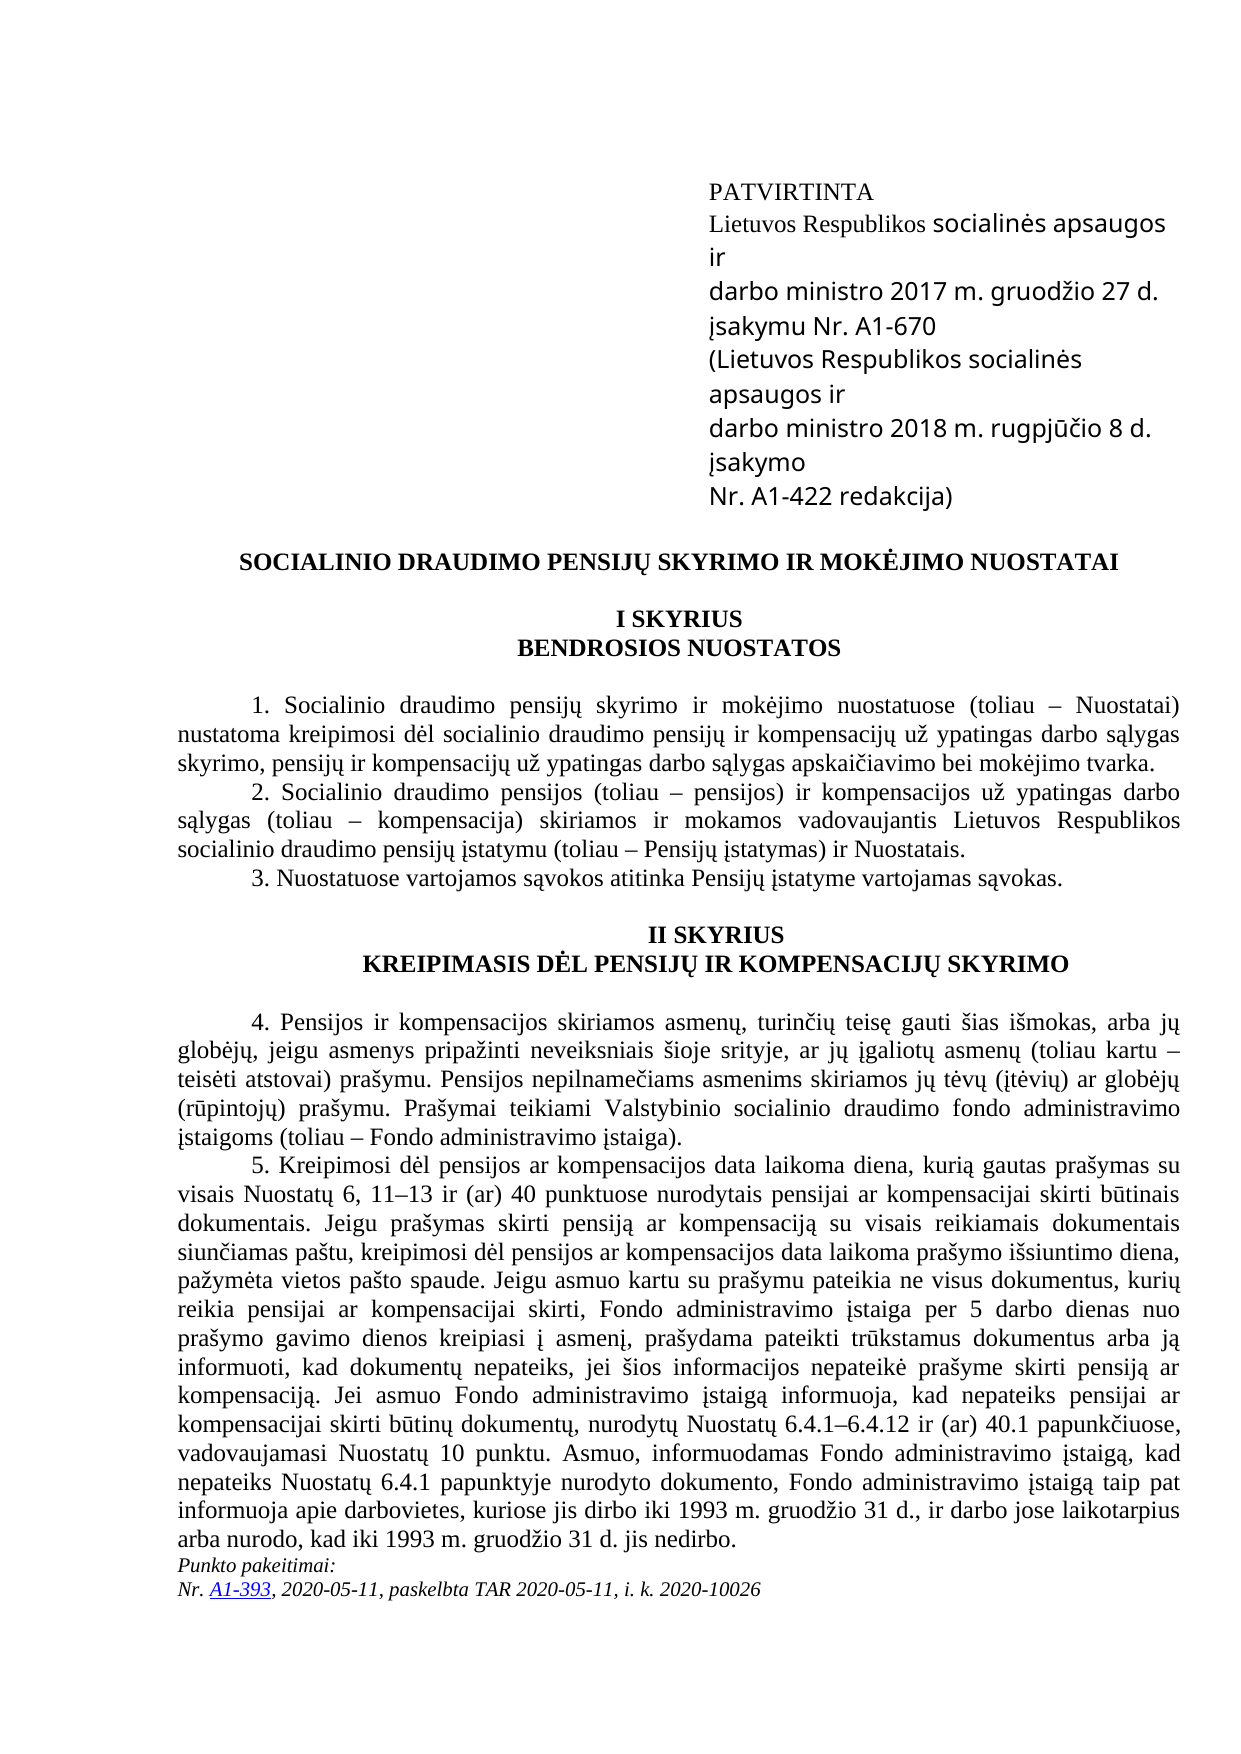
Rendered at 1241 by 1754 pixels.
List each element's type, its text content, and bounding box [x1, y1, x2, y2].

text (Lietuvos Respublikos socialinės apsaugos ir [709, 342, 1181, 410]
text darbo ministro 2017 m. gruodžio 27 d. [709, 274, 1181, 308]
text Nr. A1-422 redakcija) [709, 478, 1181, 512]
text Patvirtinta [709, 177, 1181, 206]
text II SKYRIUS [177, 920, 1181, 949]
text SOCIALINIO DRAUDIMO PENSIJŲ SKYRIMO IR MOKĖJIMO NUOSTATAI [177, 547, 1181, 575]
text 4. Pensijos ir kompensacijos skiriamos asmenų, turinčių teisę gauti šias išmokas, arba jų globėjų, jeigu asmenys pripažinti neveiksniais šioje srityje, ar jų įgaliotų asmenų (toliau kartu – teisėti atstovai) prašymu. Pensijos nepilnamečiams asmenims skiriamos jų tėvų (įtėvių) ar globėjų (rūpintojų) prašymu. Prašymai teikiami Valstybinio socialinio draudimo fondo administravimo įstaigoms (toliau – Fondo administravimo įstaiga). [177, 1007, 1181, 1150]
text BENDROSIOS NUOSTATOS [177, 633, 1181, 662]
text Nr. A1-393, 2020-05-11, paskelbta TAR 2020-05-11, i. k. 2020-10026 [177, 1577, 1181, 1601]
text I SKYRIUS [177, 604, 1181, 633]
text įsakymu Nr. A1-670 [709, 308, 1181, 342]
text 2. Socialinio draudimo pensijos (toliau – pensijos) ir kompensacijos už ypatingas darbo sąlygas (toliau – kompensacija) skiriamos ir mokamos vadovaujantis Lietuvos Respublikos socialinio draudimo pensijų įstatymu (toliau – Pensijų įstatymas) ir Nuostatais. [177, 777, 1181, 863]
text KREIPIMASIS DĖL PENSIJŲ IR KOMPENSACIJŲ SKYRIMO [177, 949, 1181, 978]
text 3. Nuostatuose vartojamos sąvokos atitinka Pensijų įstatyme vartojamas sąvokas. [177, 863, 1181, 892]
text 1. Socialinio draudimo pensijų skyrimo ir mokėjimo nuostatuose (toliau – Nuostatai) nustatoma kreipimosi dėl socialinio draudimo pensijų ir kompensacijų už ypatingas darbo sąlygas skyrimo, pensijų ir kompensacijų už ypatingas darbo sąlygas apskaičiavimo bei mokėjimo tvarka. [177, 690, 1181, 777]
text Punkto pakeitimai: [177, 1553, 1181, 1577]
text darbo ministro 2018 m. rugpjūčio 8 d. įsakymo [709, 410, 1181, 478]
text Lietuvos Respublikos socialinės apsaugos ir [709, 206, 1181, 274]
text 5. Kreipimosi dėl pensijos ar kompensacijos data laikoma diena, kurią gautas prašymas su visais Nuostatų 6, 11–13 ir (ar) 40 punktuose nurodytais pensijai ar kompensacijai skirti būtinais dokumentais. Jeigu prašymas skirti pensiją ar kompensaciją su visais reikiamais dokumentais siunčiamas paštu, kreipimosi dėl pensijos ar kompensacijos data laikoma prašymo išsiuntimo diena, pažymėta vietos pašto spaude. Jeigu asmuo kartu su prašymu pateikia ne visus dokumentus, kurių reikia pensijai ar kompensacijai skirti, Fondo administravimo įstaiga per 5 darbo dienas nuo prašymo gavimo dienos kreipiasi į asmenį, prašydama pateikti trūkstamus dokumentus arba ją informuoti, kad dokumentų nepateiks, jei šios informacijos nepateikė prašyme skirti pensiją ar kompensaciją. Jei asmuo Fondo administravimo įstaigą informuoja, kad nepateiks pensijai ar kompensacijai skirti būtinų dokumentų, nurodytų Nuostatų 6.4.1–6.4.12 ir (ar) 40.1 papunkčiuose, vadovaujamasi Nuostatų 10 punktu. Asmuo, informuodamas Fondo administravimo įstaigą, kad nepateiks Nuostatų 6.4.1 papunktyje nurodyto dokumento, Fondo administravimo įstaigą taip pat informuoja apie darbovietes, kuriose jis dirbo iki 1993 m. gruodžio 31 d., ir darbo jose laikotarpius arba nurodo, kad iki 1993 m. gruodžio 31 d. jis nedirbo. [177, 1150, 1181, 1553]
